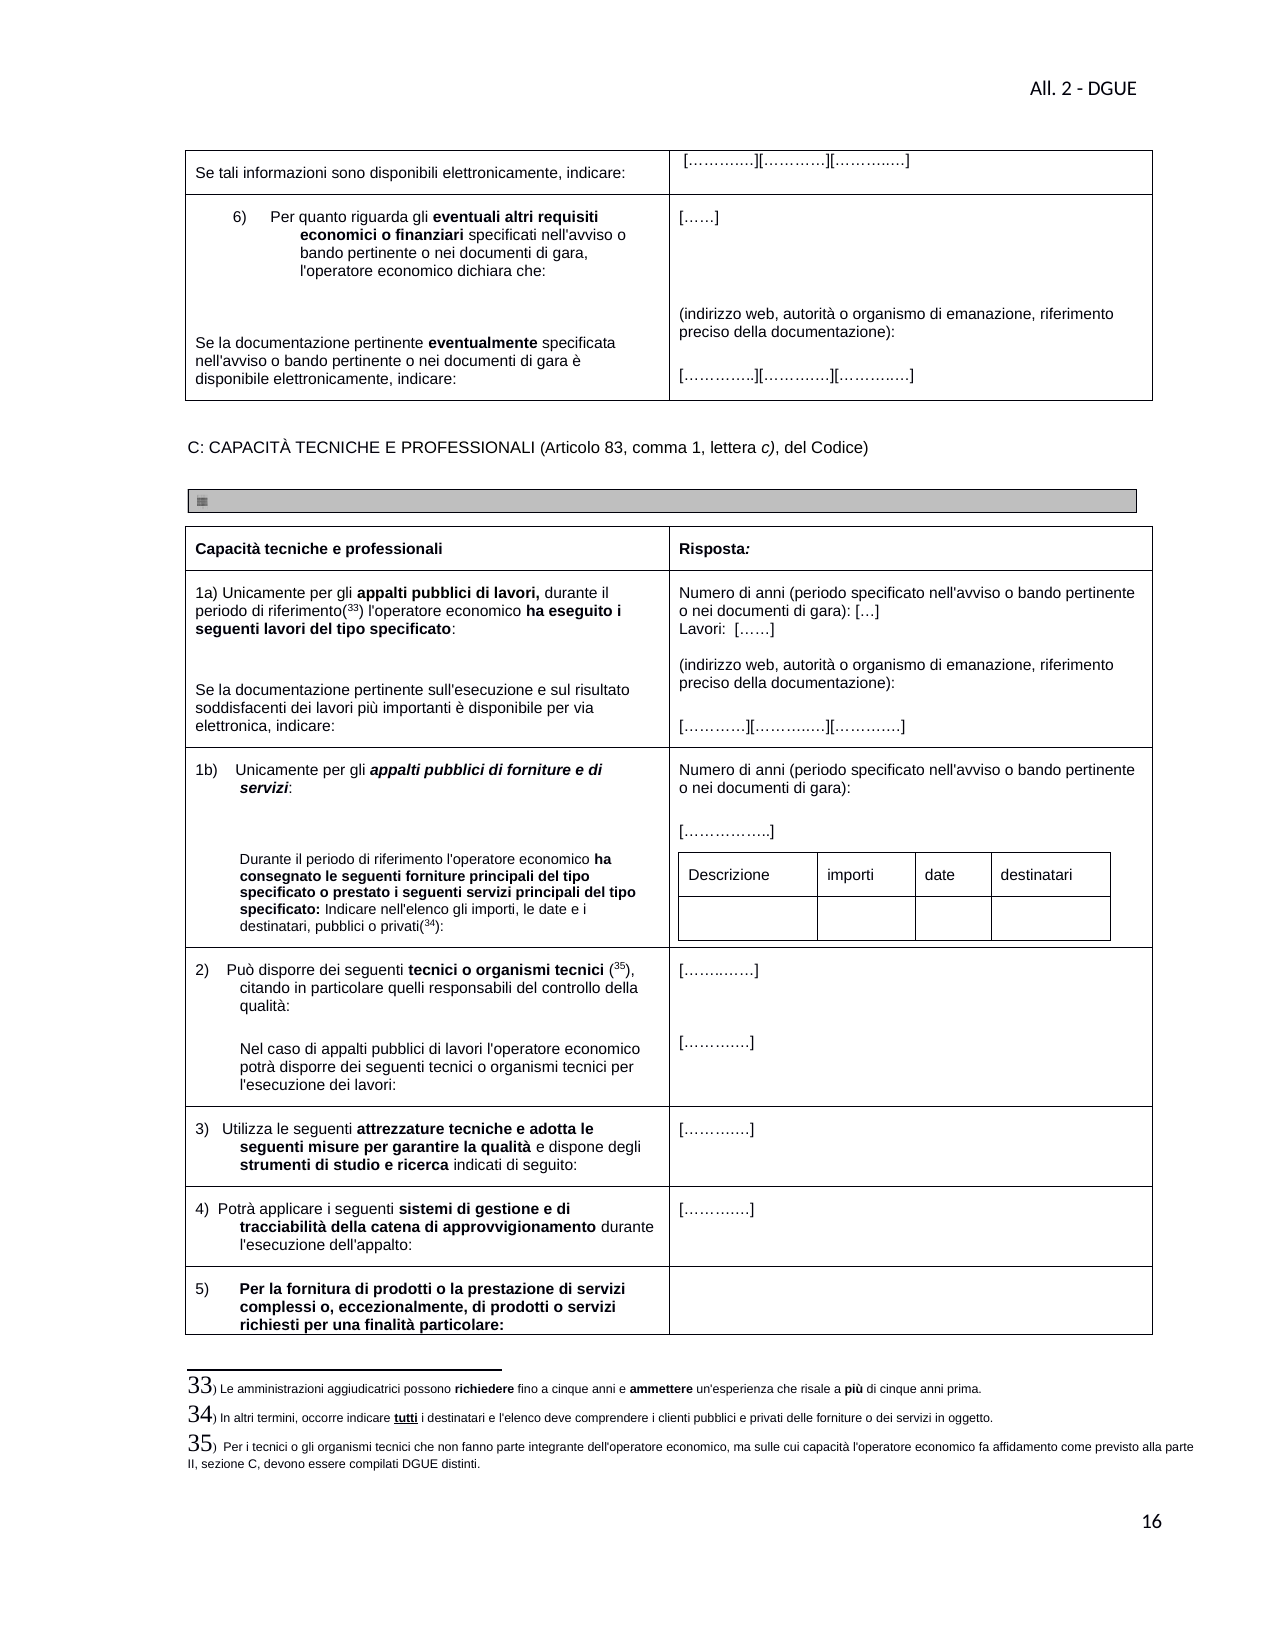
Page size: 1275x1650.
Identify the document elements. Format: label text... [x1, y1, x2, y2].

table_cell [818, 897, 915, 940]
table_cell [……….…][…………][………..…] [670, 151, 1152, 194]
table_header Descrizione [679, 853, 817, 896]
table_cell 2) Può disporre dei seguenti tecnici o organismi tecnici (), citando in particolare quelli responsabili del controllo della qualità: Nel caso di appalti pubblici di lavori l'operatore economico potrà disporre dei seguenti tecnici o organismi tecnici per l'esecuzione dei lavori: [186, 948, 669, 1106]
table_cell Se tali informazioni sono disponibili elettronicamente, indicare: [186, 151, 669, 194]
table_header importi [818, 853, 915, 896]
table_cell [992, 897, 1110, 940]
table_cell 4) Potrà applicare i seguenti sistemi di gestione e di tracciabilità della catena di approvvigionamento durante l'esecuzione dell'appalto: [186, 1187, 669, 1266]
table_cell 1b) Unicamente per gli appalti pubblici di forniture e di servizi: Durante il periodo di riferimento l'operatore economico ha consegnato le seguenti forniture principali del tipo specificato o prestato i seguenti servizi principali del tipo specificato: Indicare nell'elenco gli importi, le date e i destinatari, pubblici o privati(): [186, 748, 669, 947]
table_header Risposta: [670, 527, 1152, 570]
table_cell 5) Per la fornitura di prodotti o la prestazione di servizi complessi o, eccezionalmente, di prodotti o servizi richiesti per una finalità particolare: [186, 1267, 669, 1334]
table_header destinatari [992, 853, 1110, 896]
text Tale Sezione è da compilare solo se le informazioni sono state richieste espressamente dall’amministrazione aggiudicatrice o dall’ente aggiudicatore nell’avviso o bando pertinente o nei documenti di gara. [189, 490, 1136, 512]
table_cell [670, 1267, 1152, 1334]
title C: Capacità tecniche e professionali (Articolo 83, comma 1, lettera c), del Codice) [187, 438, 1137, 457]
table_header date [916, 853, 991, 896]
table_cell 1a) Unicamente per gli appalti pubblici di lavori, durante il periodo di riferimento() l'operatore economico ha eseguito i seguenti lavori del tipo specificato: Se la documentazione pertinente sull'esecuzione e sul risultato soddisfacenti dei lavori più importanti è disponibile per via elettronica, indicare: [186, 571, 669, 747]
table_cell [916, 897, 991, 940]
table_cell [……….…] [670, 1107, 1152, 1186]
table_cell Numero di anni (periodo specificato nell'avviso o bando pertinente o nei documenti di gara): [……………..] [670, 748, 1152, 947]
table_cell [……..……] [……….…] [670, 948, 1152, 1106]
table_cell Per quanto riguarda gli eventuali altri requisiti economici o finanziari specificati nell'avviso o bando pertinente o nei documenti di gara, l'operatore economico dichiara che: Se la documentazione pertinente eventualmente specificata nell'avviso o bando pertinente o nei documenti di gara è disponibile elettronicamente, indicare: [186, 195, 669, 400]
table_cell 3) Utilizza le seguenti attrezzature tecniche e adotta le seguenti misure per garantire la qualità e dispone degli strumenti di studio e ricerca indicati di seguito: [186, 1107, 669, 1186]
table_cell [……] (indirizzo web, autorità o organismo di emanazione, riferimento preciso della documentazione): […………..][……….…][………..…] [670, 195, 1152, 400]
table_cell [……….…] [670, 1187, 1152, 1266]
table_cell [679, 897, 817, 940]
table_cell Numero di anni (periodo specificato nell'avviso o bando pertinente o nei documenti di gara): […] Lavori: [……] (indirizzo web, autorità o organismo di emanazione, riferimento preciso della documentazione): […………][………..…][……….…] [670, 571, 1152, 747]
table_header Capacità tecniche e professionali [186, 527, 669, 570]
